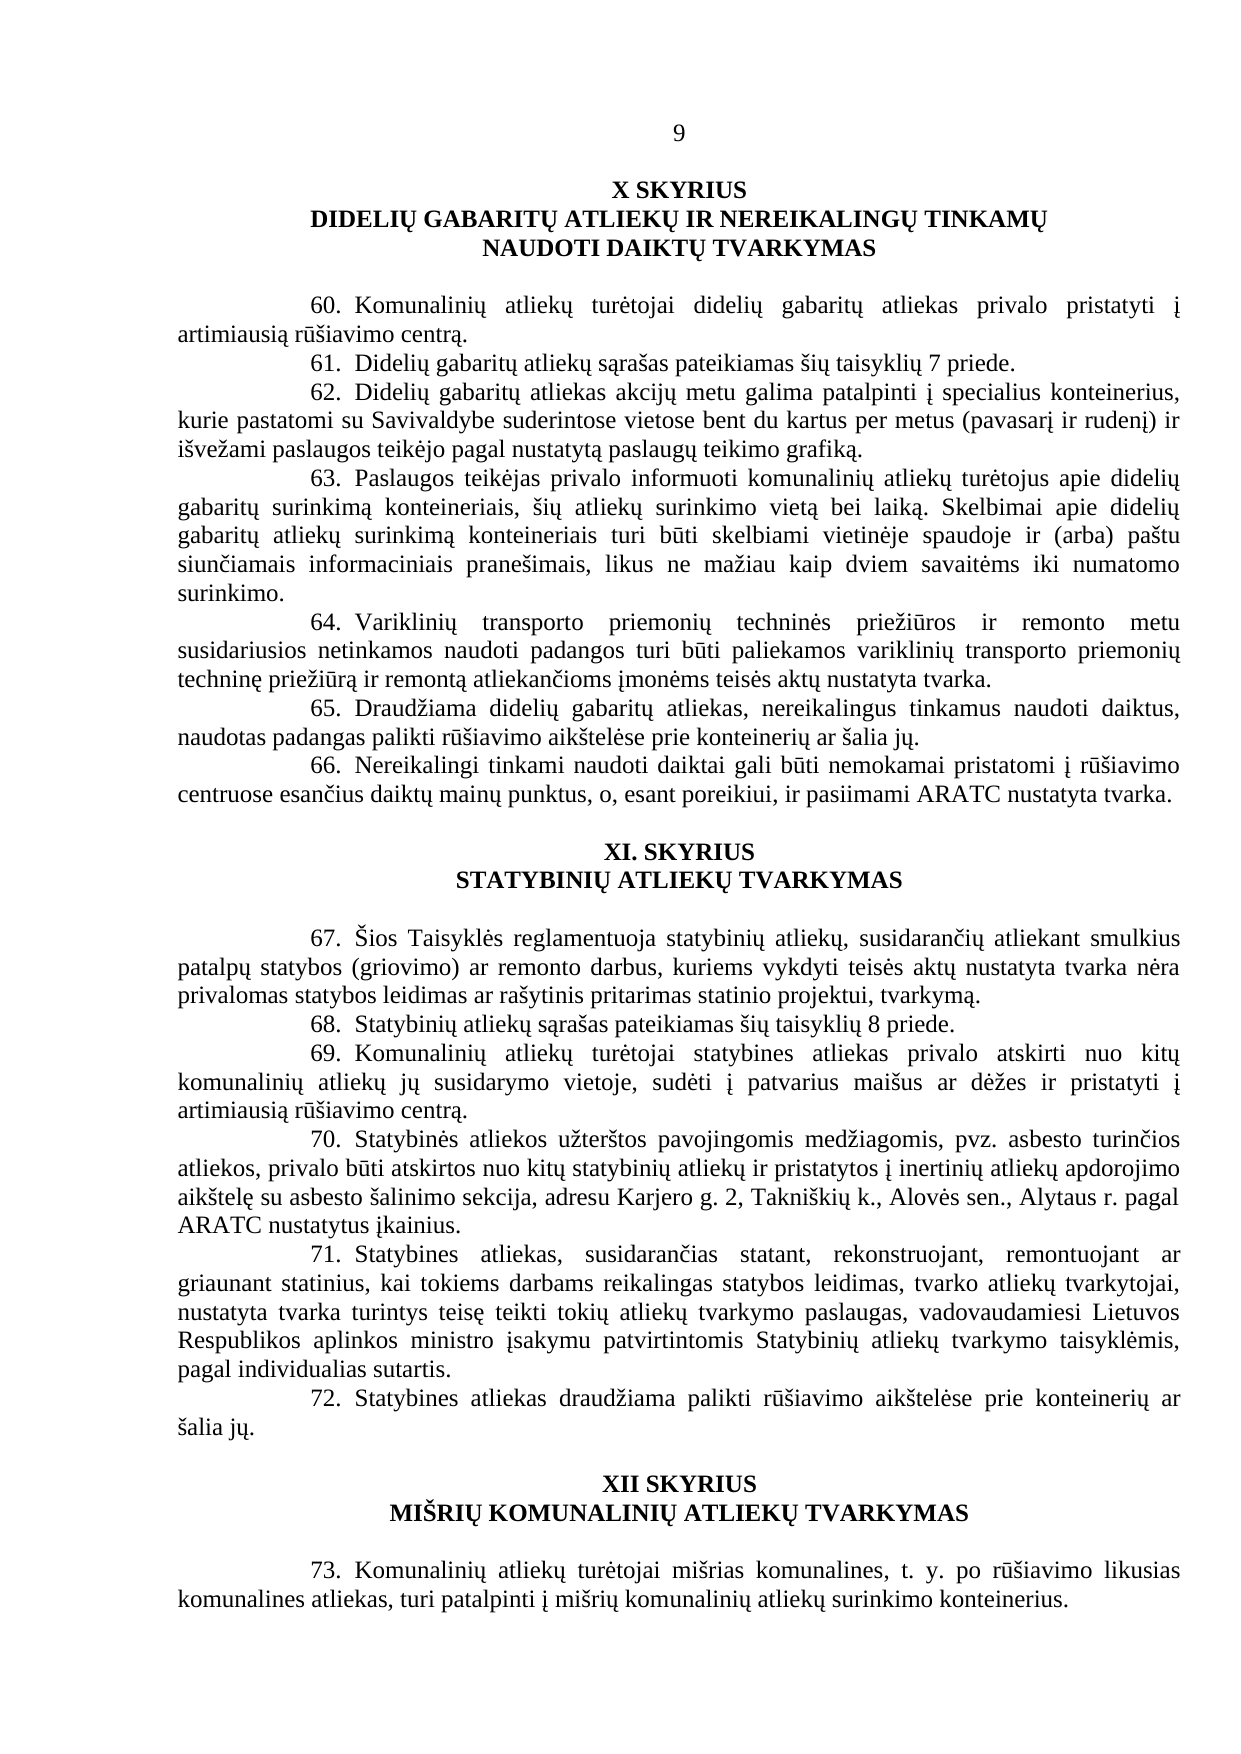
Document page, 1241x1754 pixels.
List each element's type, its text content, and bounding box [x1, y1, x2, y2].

text 63. Paslaugos teikėjas privalo informuoti komunalinių atliekų turėtojus apie didelių gabaritų surinkimą konteineriais, šių atliekų surinkimo vietą bei laiką. Skelbimai apie didelių gabaritų atliekų surinkimą konteineriais turi būti skelbiami vietinėje spaudoje ir (arba) paštu siunčiamais informaciniais pranešimais, likus ne mažiau kaip dviem savaitėms iki numatomo surinkimo. [177, 463, 1181, 607]
text 67. Šios Taisyklės reglamentuoja statybinių atliekų, susidarančių atliekant smulkius patalpų statybos (griovimo) ar remonto darbus, kuriems vykdyti teisės aktų nustatyta tvarka nėra privalomas statybos leidimas ar rašytinis pritarimas statinio projektui, tvarkymą. [177, 923, 1181, 1009]
text MIŠRIŲ KOMUNALINIŲ ATLIEKŲ TVARKYMAS [177, 1498, 1181, 1527]
text 66. Nereikalingi tinkami naudoti daiktai gali būti nemokamai pristatomi į rūšiavimo centruose esančius daiktų mainų punktus, o, esant poreikiui, ir pasiimami ARATC nustatyta tvarka. [177, 751, 1181, 808]
text 68. Statybinių atliekų sąrašas pateikiamas šių taisyklių 8 priede. [177, 1009, 1181, 1038]
text 61. Didelių gabaritų atliekų sąrašas pateikiamas šių taisyklių 7 priede. [177, 348, 1181, 377]
text XI. SKYRIUS [177, 837, 1181, 866]
text 69. Komunalinių atliekų turėtojai statybines atliekas privalo atskirti nuo kitų komunalinių atliekų jų susidarymo vietoje, sudėti į patvarius maišus ar dėžes ir pristatyti į artimiausią rūšiavimo centrą. [177, 1038, 1181, 1124]
text NAUDOTI DAIKTŲ TVARKYMAS [177, 233, 1181, 262]
text 62. Didelių gabaritų atliekas akcijų metu galima patalpinti į specialius konteinerius, kurie pastatomi su Savivaldybe suderintose vietose bent du kartus per metus (pavasarį ir rudenį) ir išvežami paslaugos teikėjo pagal nustatytą paslaugų teikimo grafiką. [177, 377, 1181, 463]
text 65. Draudžiama didelių gabaritų atliekas, nereikalingus tinkamus naudoti daiktus, naudotas padangas palikti rūšiavimo aikštelėse prie konteinerių ar šalia jų. [177, 693, 1181, 751]
text 71. Statybines atliekas, susidarančias statant, rekonstruojant, remontuojant ar griaunant statinius, kai tokiems darbams reikalingas statybos leidimas, tvarko atliekų tvarkytojai, nustatyta tvarka turintys teisę teikti tokių atliekų tvarkymo paslaugas, vadovaudamiesi Lietuvos Respublikos aplinkos ministro įsakymu patvirtintomis Statybinių atliekų tvarkymo taisyklėmis, pagal individualias sutartis. [177, 1239, 1181, 1383]
text X SKYRIUS [177, 176, 1181, 204]
text 70. Statybinės atliekos užterštos pavojingomis medžiagomis, pvz. asbesto turinčios atliekos, privalo būti atskirtos nuo kitų statybinių atliekų ir pristatytos į inertinių atliekų apdorojimo aikštelę su asbesto šalinimo sekcija, adresu Karjero g. 2, Takniškių k., Alovės sen., Alytaus r. pagal ARATC nustatytus įkainius. [177, 1124, 1181, 1239]
text 64. Variklinių transporto priemonių techninės priežiūros ir remonto metu susidariusios netinkamos naudoti padangos turi būti paliekamos variklinių transporto priemonių techninę priežiūrą ir remontą atliekančioms įmonėms teisės aktų nustatyta tvarka. [177, 607, 1181, 693]
text STATYBINIŲ ATLIEKŲ TVARKYMAS [177, 866, 1181, 894]
text 60. Komunalinių atliekų turėtojai didelių gabaritų atliekas privalo pristatyti į artimiausią rūšiavimo centrą. [177, 291, 1181, 348]
text XII SKYRIUS [177, 1469, 1181, 1498]
text DIDELIŲ GABARITŲ ATLIEKŲ IR NEREIKALINGŲ TINKAMŲ [177, 204, 1181, 233]
text 73. Komunalinių atliekų turėtojai mišrias komunalines, t. y. po rūšiavimo likusias komunalines atliekas, turi patalpinti į mišrių komunalinių atliekų surinkimo konteinerius. [177, 1556, 1181, 1613]
text 72. Statybines atliekas draudžiama palikti rūšiavimo aikštelėse prie konteinerių ar šalia jų. [177, 1383, 1181, 1441]
